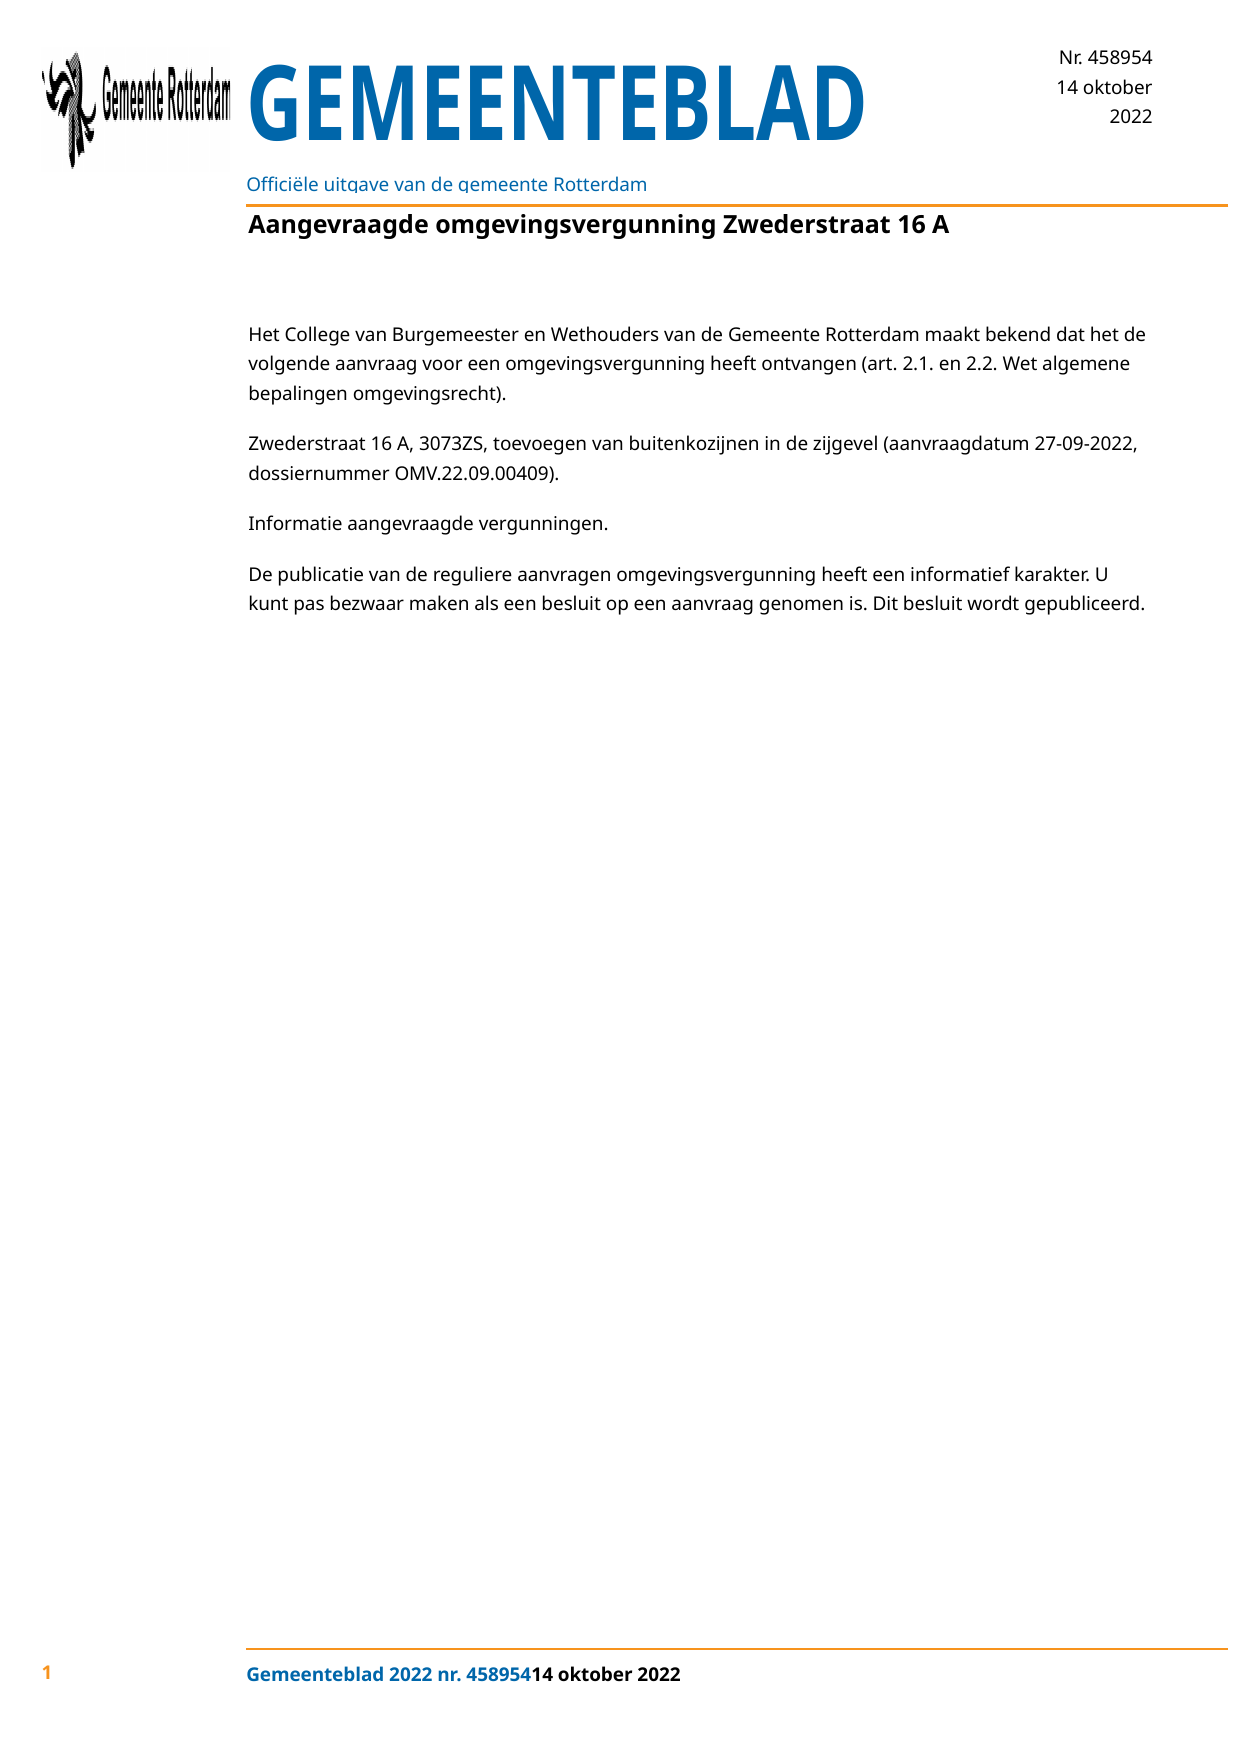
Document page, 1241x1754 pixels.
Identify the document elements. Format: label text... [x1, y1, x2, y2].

text Informatie aangevraagde vergunningen. [248, 510, 1152, 536]
text Zwederstraat 16 A, 3073ZS, toevoegen van buitenkozijnen in de zijgevel (aanvraagdatum 27-09-2022, dossiernummer OMV.22.09.00409). [248, 430, 1152, 486]
text Aangevraagde omgevingsvergunning Zwederstraat 16 A [248, 207, 1152, 241]
text De publicatie van de reguliere aanvragen omgevingsvergunning heeft een informatief karakter. U kunt pas bezwaar maken als een besluit op een aanvraag genomen is. Dit besluit wordt gepubliceerd. [248, 561, 1152, 616]
text Het College van Burgemeester en Wethouders van de Gemeente Rotterdam maakt bekend dat het de volgende aanvraag voor een omgevingsvergunning heeft ontvangen (art. 2.1. en 2.2. Wet algemene bepalingen omgevingsrecht). [248, 321, 1152, 406]
picture [41, 47, 231, 172]
